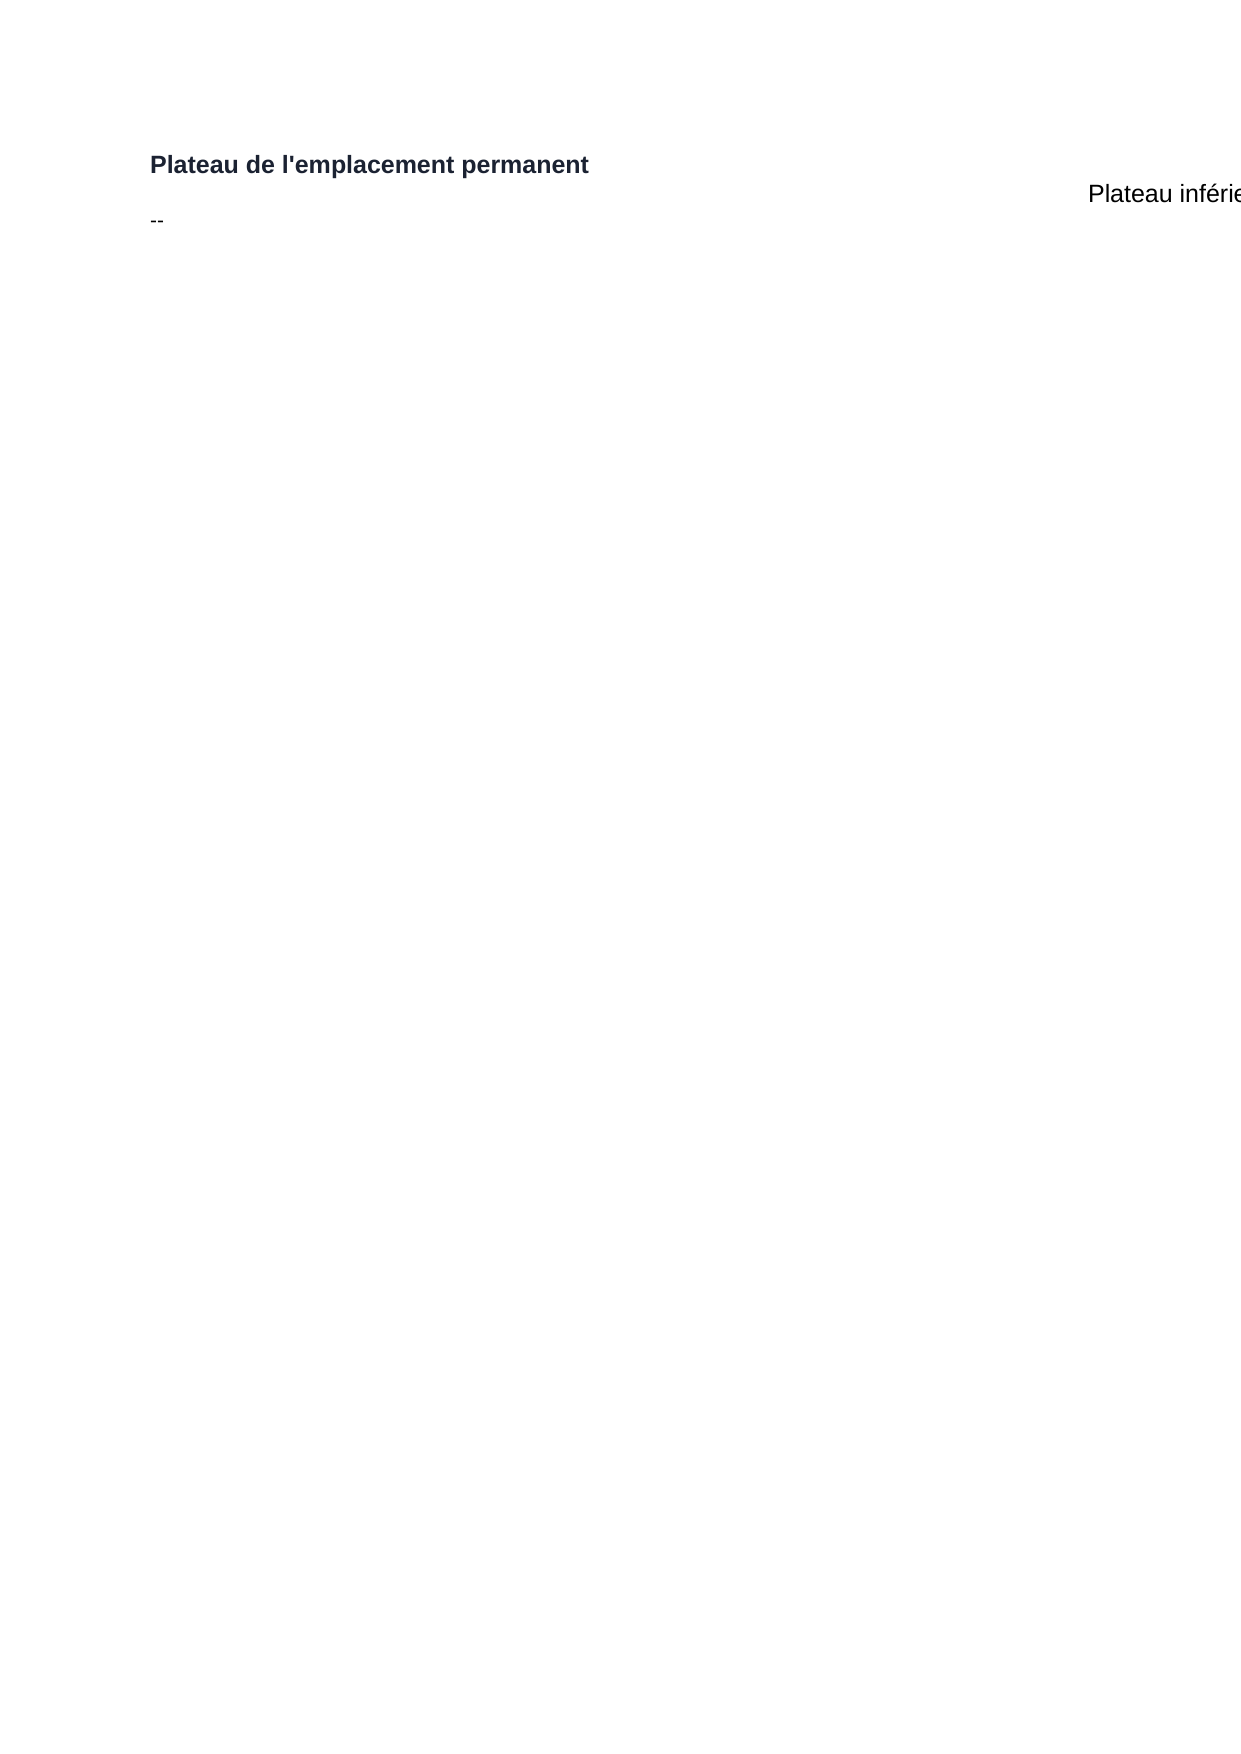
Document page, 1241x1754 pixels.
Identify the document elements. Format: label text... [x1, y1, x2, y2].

text -- [150, 207, 1090, 231]
text Plateau inférieur [1088, 179, 1240, 207]
text Plateau de l'emplacement permanent [150, 150, 1090, 179]
